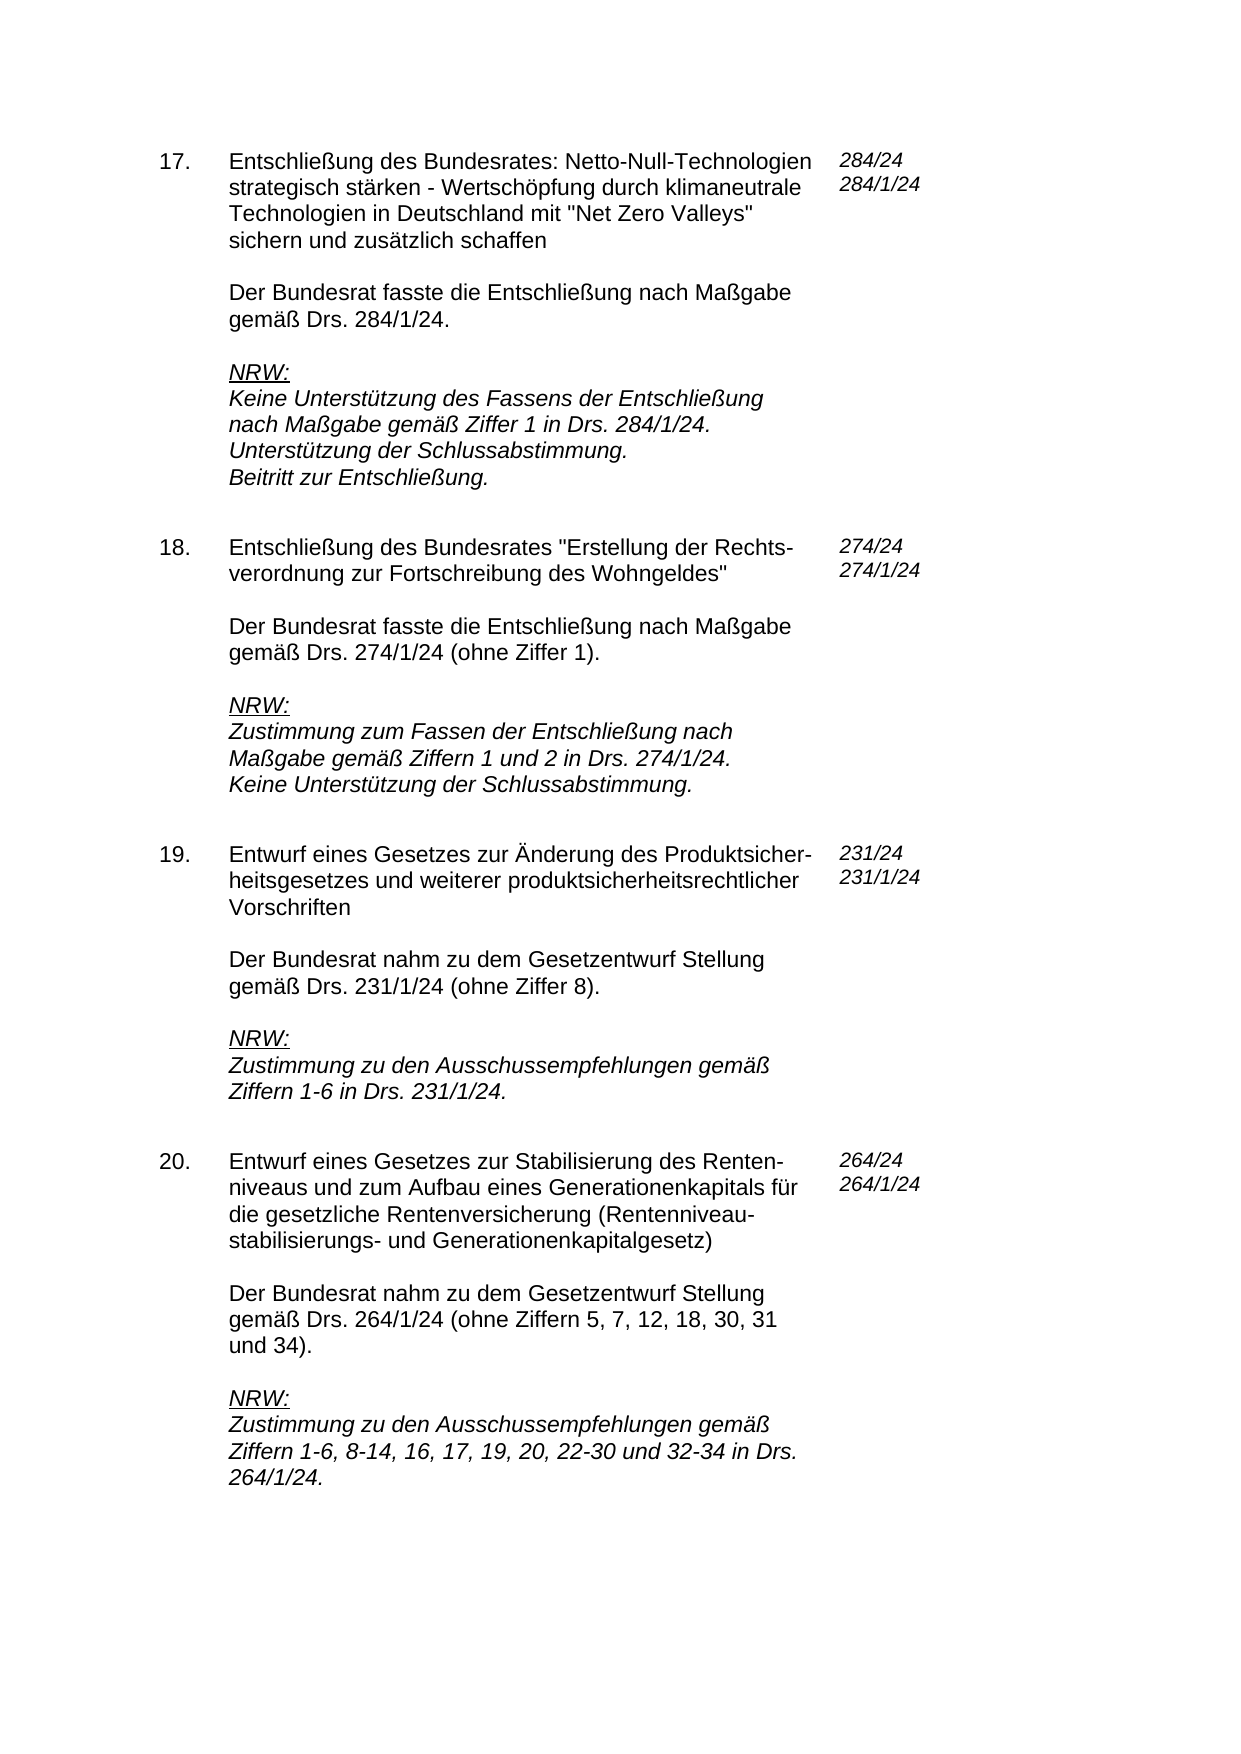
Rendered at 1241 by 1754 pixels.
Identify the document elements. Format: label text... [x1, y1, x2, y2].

table_cell Entwurf eines Gesetzes zur Änderung des Produktsicher­heits­gesetzes und weiterer produktsicherheitsrechtlicher Vorschriften Der Bundesrat nahm zu dem Gesetzentwurf Stellung gemäß Drs. 231/1/24 (ohne Ziffer 8). NRW: Zustimmung zu den Ausschussempfehlungen gemäß Ziffern 1-6 in Drs. 231/1/24. [217, 841, 828, 1148]
table_cell 264/24 264/1/24 [828, 1148, 976, 1534]
table_cell Entschließung des Bundesrates: Netto-Null-Technologien strategisch stärken - Wertschöpfung durch klimaneutrale Technologien in Deutschland mit "Net Zero Valleys" sichern und zusätzlich schaffen Der Bundesrat fasste die Entschließung nach Maßgabe gemäß Drs. 284/1/24. NRW: Keine Unterstützung des Fassens der Entschließung nach Maßgabe gemäß Ziffer 1 in Drs. 284/1/24. Unterstützung der Schlussabstimmung. Beitritt zur Entschließung. [217, 148, 828, 534]
table_cell 17. [148, 148, 217, 534]
table_cell 274/24 274/1/24 [828, 534, 976, 841]
table_cell 19. [148, 841, 217, 1148]
table_cell 284/24 284/1/24 [828, 148, 976, 534]
table_cell 18. [148, 534, 217, 841]
table_cell 231/24 231/1/24 [828, 841, 976, 1148]
table_cell 20. [148, 1148, 217, 1534]
table_cell Entschließung des Bundesrates "Erstellung der Rechts­verordnung zur Fortschreibung des Wohngeldes" Der Bundesrat fasste die Entschließung nach Maßgabe gemäß Drs. 274/1/24 (ohne Ziffer 1). NRW: Zustimmung zum Fassen der Entschließung nach Maßgabe gemäß Ziffern 1 und 2 in Drs. 274/1/24. Keine Unterstützung der Schlussabstimmung. [217, 534, 828, 841]
table_cell Entwurf eines Gesetzes zur Stabilisierung des Renten­niveaus und zum Aufbau eines Generationenkapitals für die gesetzliche Rentenversicherung (Rentenniveau­stabilisierungs- und Generationenkapitalgesetz) Der Bundesrat nahm zu dem Gesetzentwurf Stellung gemäß Drs. 264/1/24 (ohne Ziffern 5, 7, 12, 18, 30, 31 und 34). NRW: Zustimmung zu den Ausschussempfehlungen gemäß Ziffern 1-6, 8-14, 16, 17, 19, 20, 22-30 und 32-34 in Drs. 264/1/24. [217, 1148, 828, 1534]
